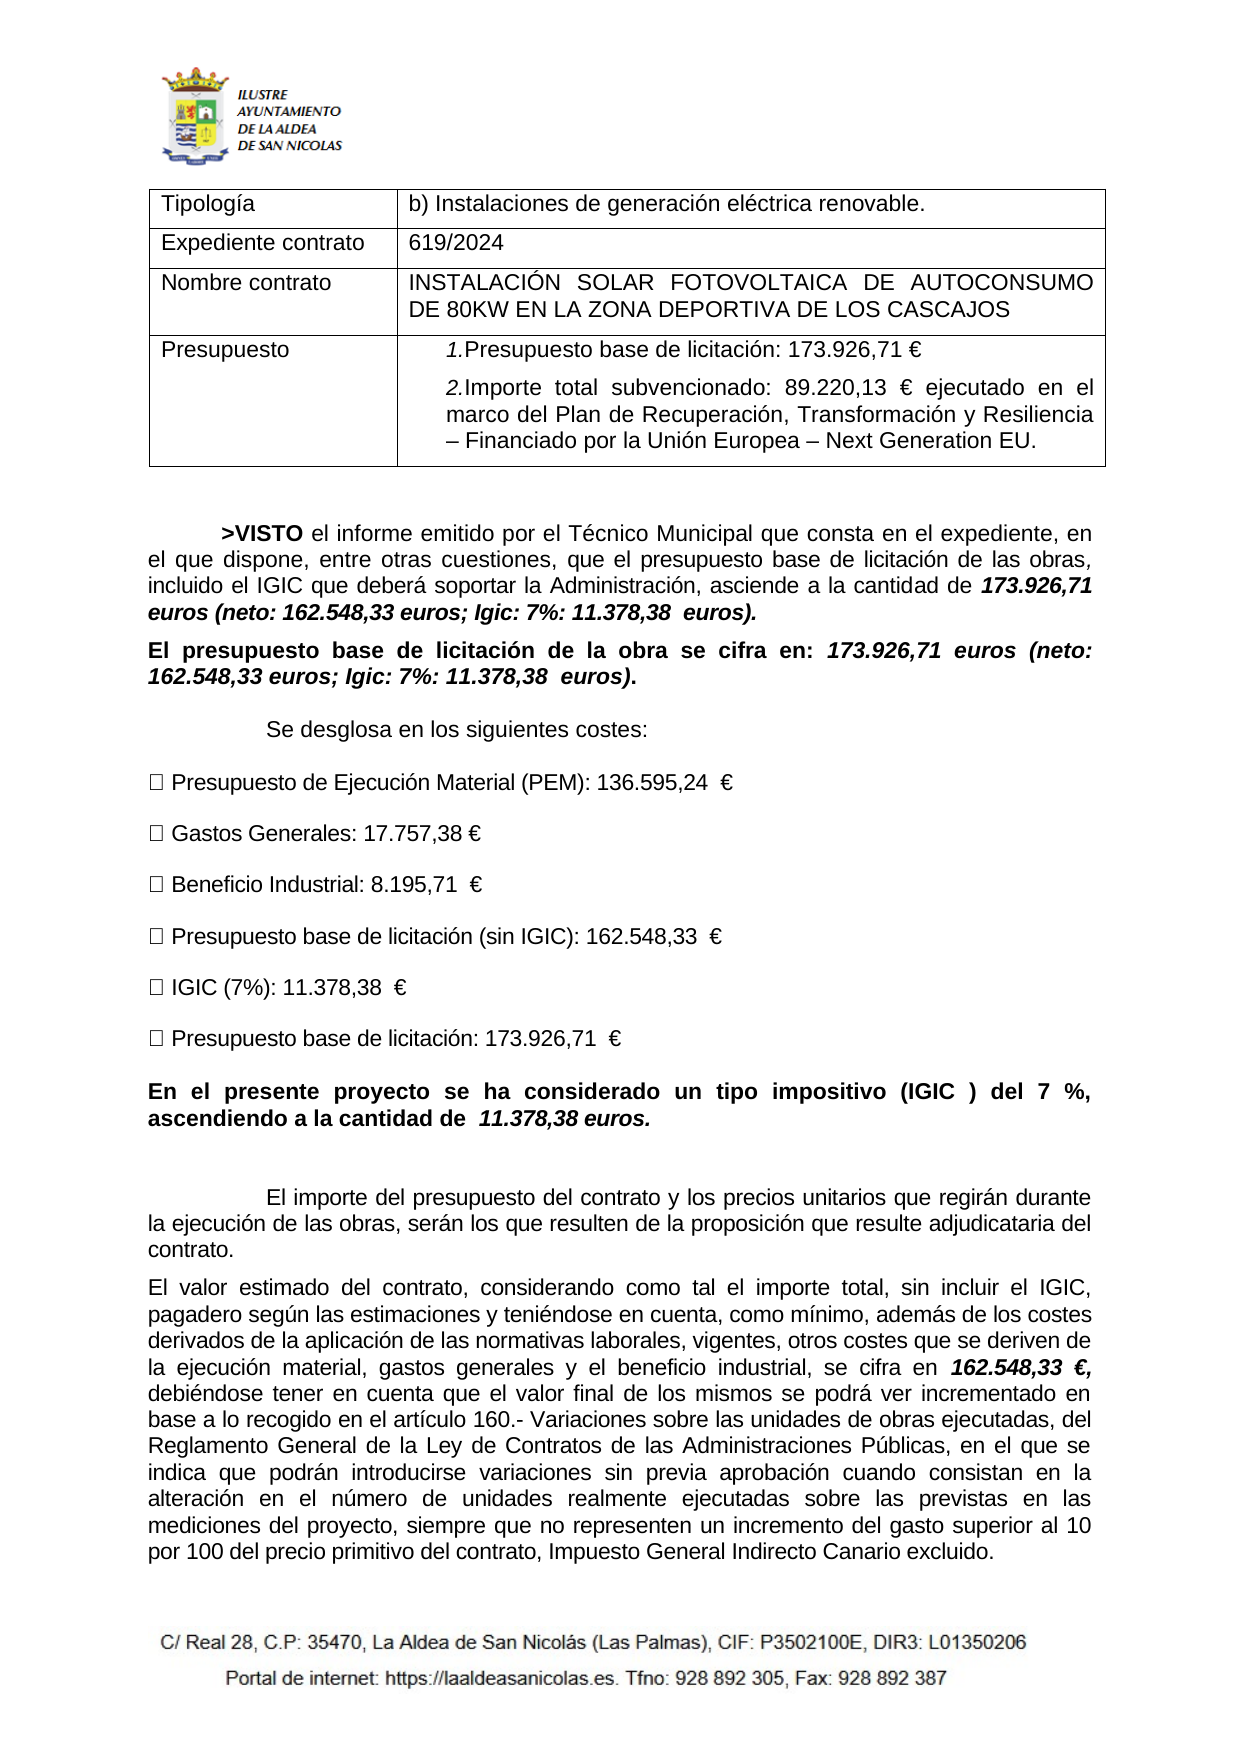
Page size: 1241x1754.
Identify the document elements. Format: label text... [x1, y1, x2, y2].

text  Beneficio Industrial: 8.195,71 € [148, 871, 1093, 898]
table_cell Presupuesto [150, 336, 397, 466]
table_cell 619/2024 [398, 229, 1105, 268]
table_cell Expediente contrato [150, 229, 397, 268]
picture [148, 1626, 1034, 1694]
text >VISTO el informe emitido por el Técnico Municipal que consta en el expediente, en el que dispone, entre otras cuestiones, que el presupuesto base de licitación de las obras, incluido el IGIC que deberá soportar la Administración, asciende a la cantidad de 173.926,71 euros (neto: 162.548,33 euros; Igic: 7%: 11.378,38 euros). [148, 520, 1093, 625]
text  Gastos Generales: 17.757,38 € [148, 820, 1093, 846]
text  Presupuesto base de licitación (sin IGIC): 162.548,33 € [148, 923, 1093, 949]
text Se desglosa en los siguientes costes: [148, 716, 1093, 742]
text En el presente proyecto se ha considerado un tipo impositivo (IGIC ) del 7 %, ascendiendo a la cantidad de 11.378,38 euros. [148, 1078, 1093, 1131]
text  Presupuesto de Ejecución Material (PEM): 136.595,24 € [148, 769, 1093, 795]
text El presupuesto base de licitación de la obra se cifra en: 173.926,71 euros (neto: 162.548,33 euros; Igic: 7%: 11.378,38 euros). [148, 637, 1093, 689]
text  IGIC (7%): 11.378,38 € [148, 974, 1093, 1000]
text El valor estimado del contrato, considerando como tal el importe total, sin incluir el IGIC, pagadero según las estimaciones y teniéndose en cuenta, como mínimo, además de los costes derivados de la aplicación de las normativas laborales, vigentes, otros costes que se deriven de la ejecución material, gastos generales y el beneficio industrial, se cifra en 162.548,33 €, debiéndose tener en cuenta que el valor final de los mismos se podrá ver incrementado en base a lo recogido en el artículo 160.- Variaciones sobre las unidades de obras ejecutadas, del Reglamento General de la Ley de Contratos de las Administraciones Públicas, en el que se indica que podrán introducirse variaciones sin previa aprobación cuando consistan en la alteración en el número de unidades realmente ejecutadas sobre las previstas en las mediciones del proyecto, siempre que no representen un incremento del gasto superior al 10 por 100 del precio primitivo del contrato, Impuesto General Indirecto Canario excluido. [148, 1274, 1093, 1564]
text  Presupuesto base de licitación: 173.926,71 € [148, 1025, 1093, 1052]
table_cell Presupuesto base de licitación: 173.926,71 € Importe total subvencionado: 89.220,13 € ejecutado en el marco del Plan de Recuperación, Transformación y Resiliencia – Financiado por la Unión Europea – Next Generation EU. [398, 336, 1105, 466]
text El importe del presupuesto del contrato y los precios unitarios que regirán durante la ejecución de las obras, serán los que resulten de la proposición que resulte adjudicataria del contrato. [148, 1183, 1093, 1263]
picture [148, 59, 358, 173]
table_cell Tipología [150, 190, 397, 228]
table_cell INSTALACIÓN SOLAR FOTOVOLTAICA DE AUTOCONSUMO DE 80KW EN LA ZONA DEPORTIVA DE LOS CASCAJOS [398, 269, 1105, 334]
table_cell Nombre contrato [150, 269, 397, 334]
table_cell b) Instalaciones de generación eléctrica renovable. [398, 190, 1105, 228]
